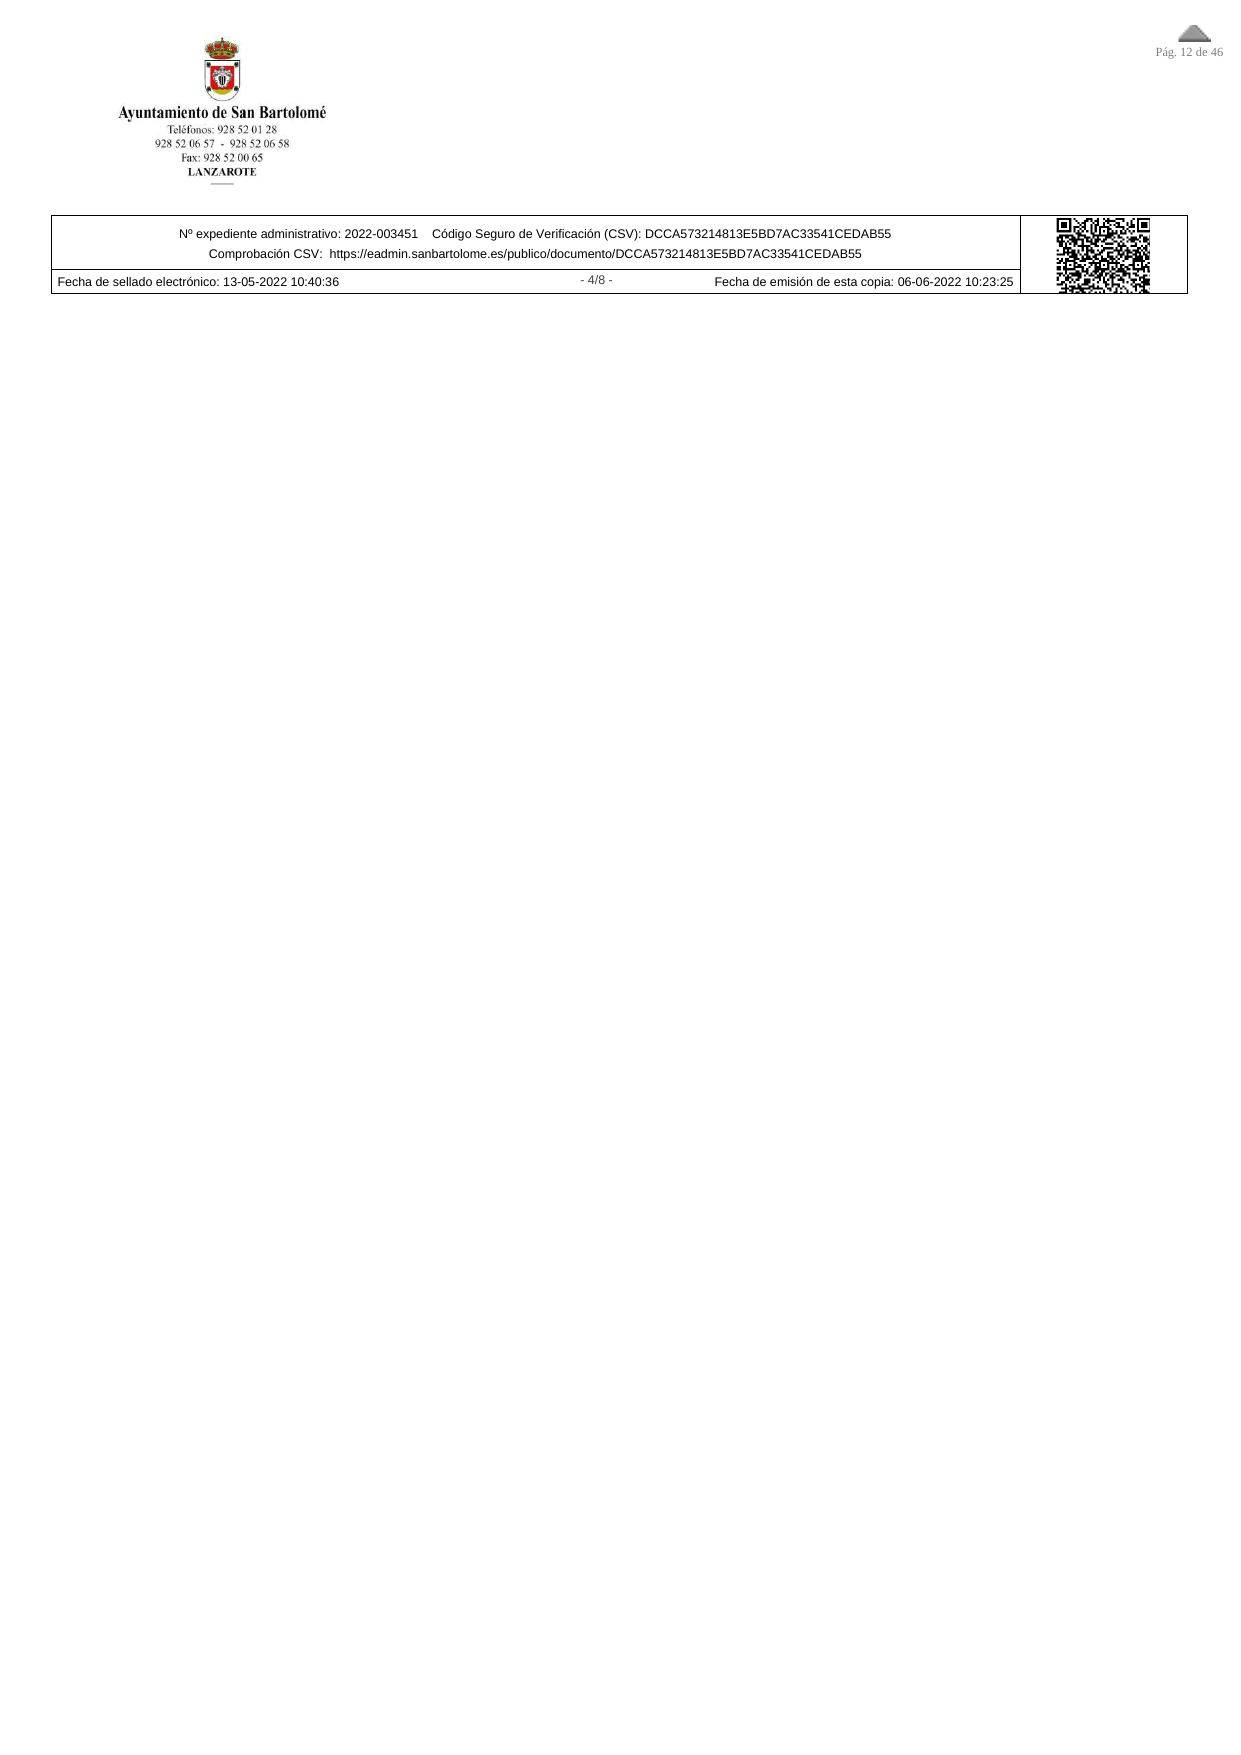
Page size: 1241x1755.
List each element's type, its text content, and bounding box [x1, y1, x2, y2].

picture [1056, 218, 1150, 293]
table_cell Nº expediente administrativo: 2022-003451 Código Seguro de Verificación (CSV): DCCA573214813E5BD7AC33541CEDAB55 Comprobación CSV: https://eadmin.sanbartolome.es/publico/documento/DCCA573214813E5BD7AC33541CEDAB55 [52, 216, 1020, 269]
picture [116, 36, 329, 186]
picture [1177, 25, 1211, 42]
table_cell Fecha de sellado electrónico: 13-05-2022 10:40:36 - 4/8 - Fecha de emisión de esta copia: 06-06-2022 10:23:25 [52, 270, 1020, 292]
table_header [1021, 216, 1187, 292]
